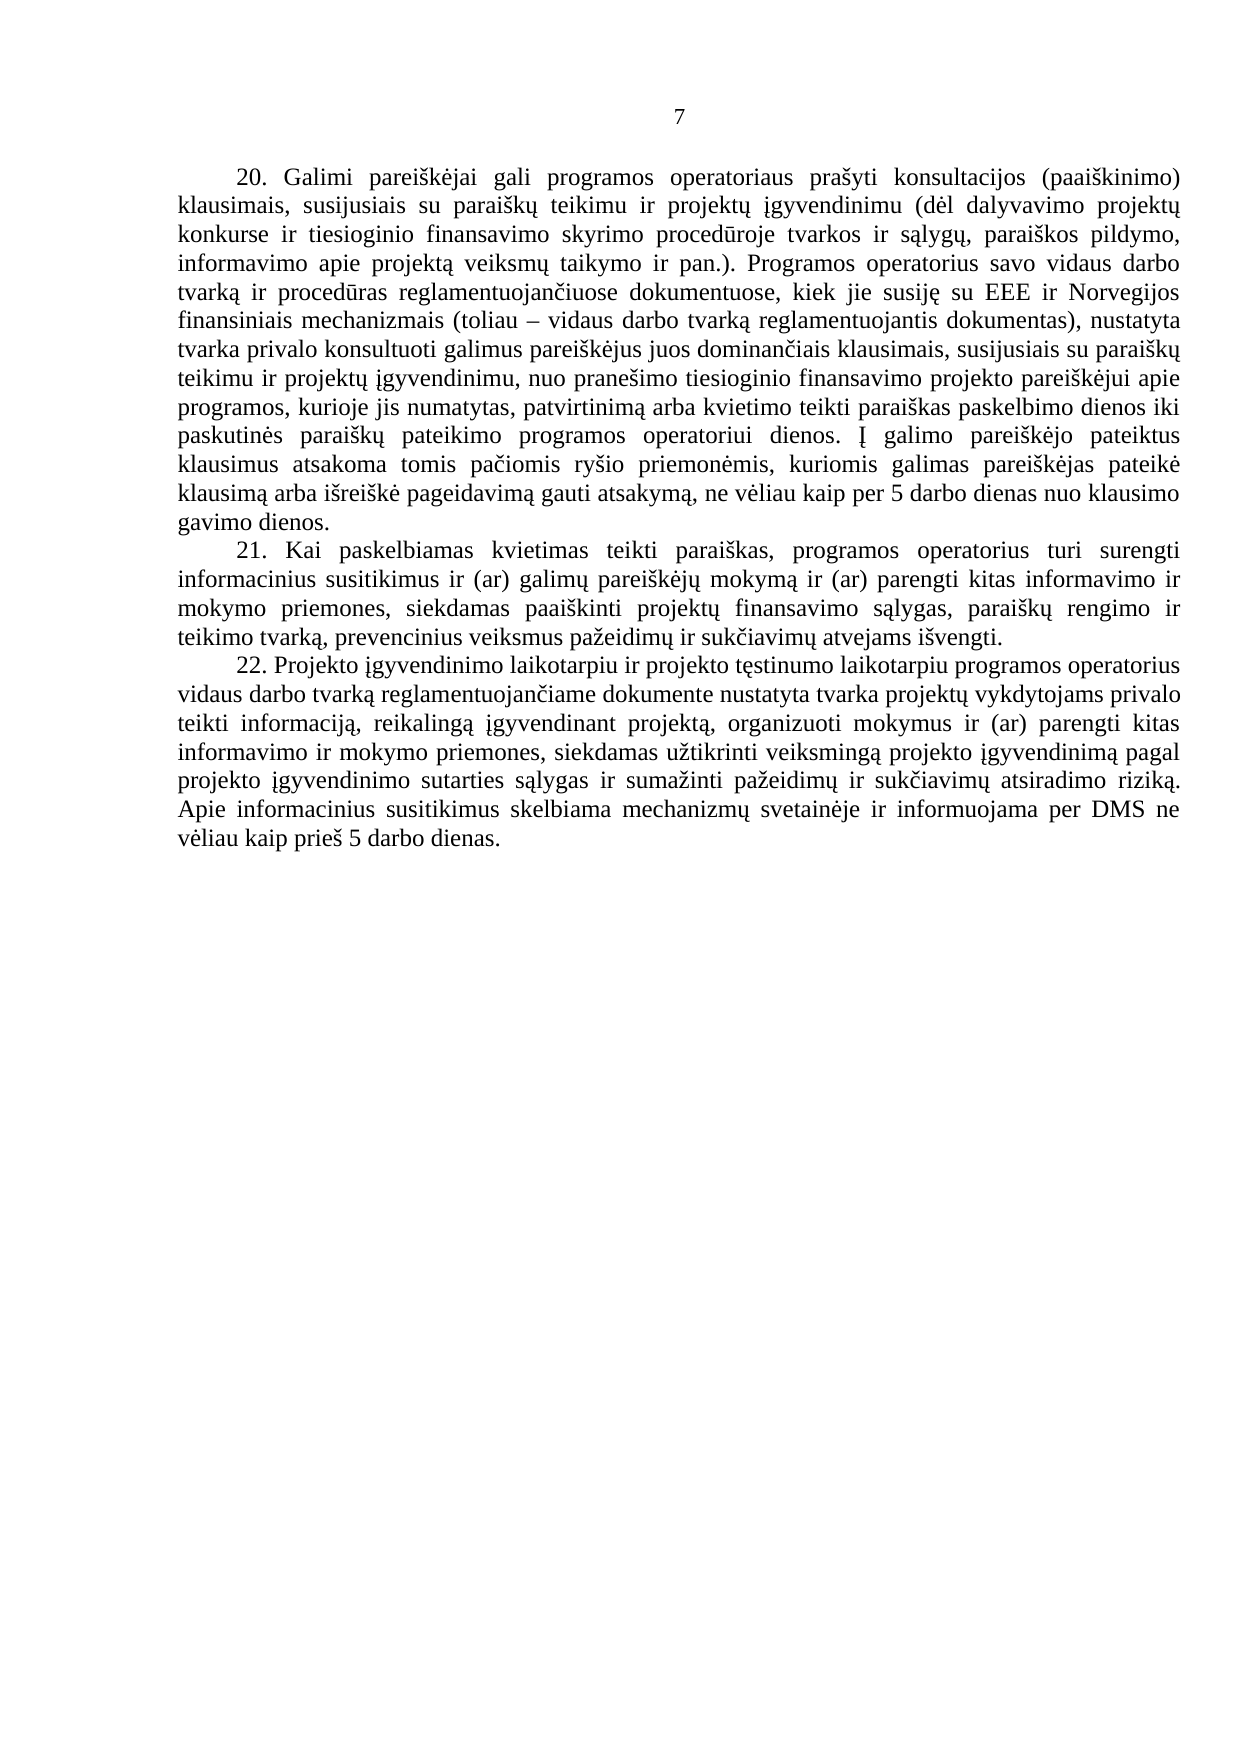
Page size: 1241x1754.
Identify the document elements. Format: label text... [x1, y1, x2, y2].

text 20. Galimi pareiškėjai gali programos operatoriaus prašyti konsultacijos (paaiškinimo) klausimais, susijusiais su paraiškų teikimu ir projektų įgyvendinimu (dėl dalyvavimo projektų konkurse ir tiesioginio finansavimo skyrimo procedūroje tvarkos ir sąlygų, paraiškos pildymo, informavimo apie projektą veiksmų taikymo ir pan.). Programos operatorius savo vidaus darbo tvarką ir procedūras reglamentuojančiuose dokumentuose, kiek jie susiję su EEE ir Norvegijos finansiniais mechanizmais (toliau – vidaus darbo tvarką reglamentuojantis dokumentas), nustatyta tvarka privalo konsultuoti galimus pareiškėjus juos dominančiais klausimais, susijusiais su paraiškų teikimu ir projektų įgyvendinimu, nuo pranešimo tiesioginio finansavimo projekto pareiškėjui apie programos, kurioje jis numatytas, patvirtinimą arba kvietimo teikti paraiškas paskelbimo dienos iki paskutinės paraiškų pateikimo programos operatoriui dienos. Į galimo pareiškėjo pateiktus klausimus atsakoma tomis pačiomis ryšio priemonėmis, kuriomis galimas pareiškėjas pateikė klausimą arba išreiškė pageidavimą gauti atsakymą, ne vėliau kaip per 5 darbo dienas nuo klausimo gavimo dienos. [177, 162, 1181, 535]
text 21. Kai paskelbiamas kvietimas teikti paraiškas, programos operatorius turi surengti informacinius susitikimus ir (ar) galimų pareiškėjų mokymą ir (ar) parengti kitas informavimo ir mokymo priemones, siekdamas paaiškinti projektų finansavimo sąlygas, paraiškų rengimo ir teikimo tvarką, prevencinius veiksmus pažeidimų ir sukčiavimų atvejams išvengti. [177, 535, 1181, 650]
text 22. Projekto įgyvendinimo laikotarpiu ir projekto tęstinumo laikotarpiu programos operatorius vidaus darbo tvarką reglamentuojančiame dokumente nustatyta tvarka projektų vykdytojams privalo teikti informaciją, reikalingą įgyvendinant projektą, organizuoti mokymus ir (ar) parengti kitas informavimo ir mokymo priemones, siekdamas užtikrinti veiksmingą projekto įgyvendinimą pagal projekto įgyvendinimo sutarties sąlygas ir sumažinti pažeidimų ir sukčiavimų atsiradimo riziką. Apie informacinius susitikimus skelbiama mechanizmų svetainėje ir informuojama per DMS ne vėliau kaip prieš 5 darbo dienas. [177, 650, 1181, 852]
